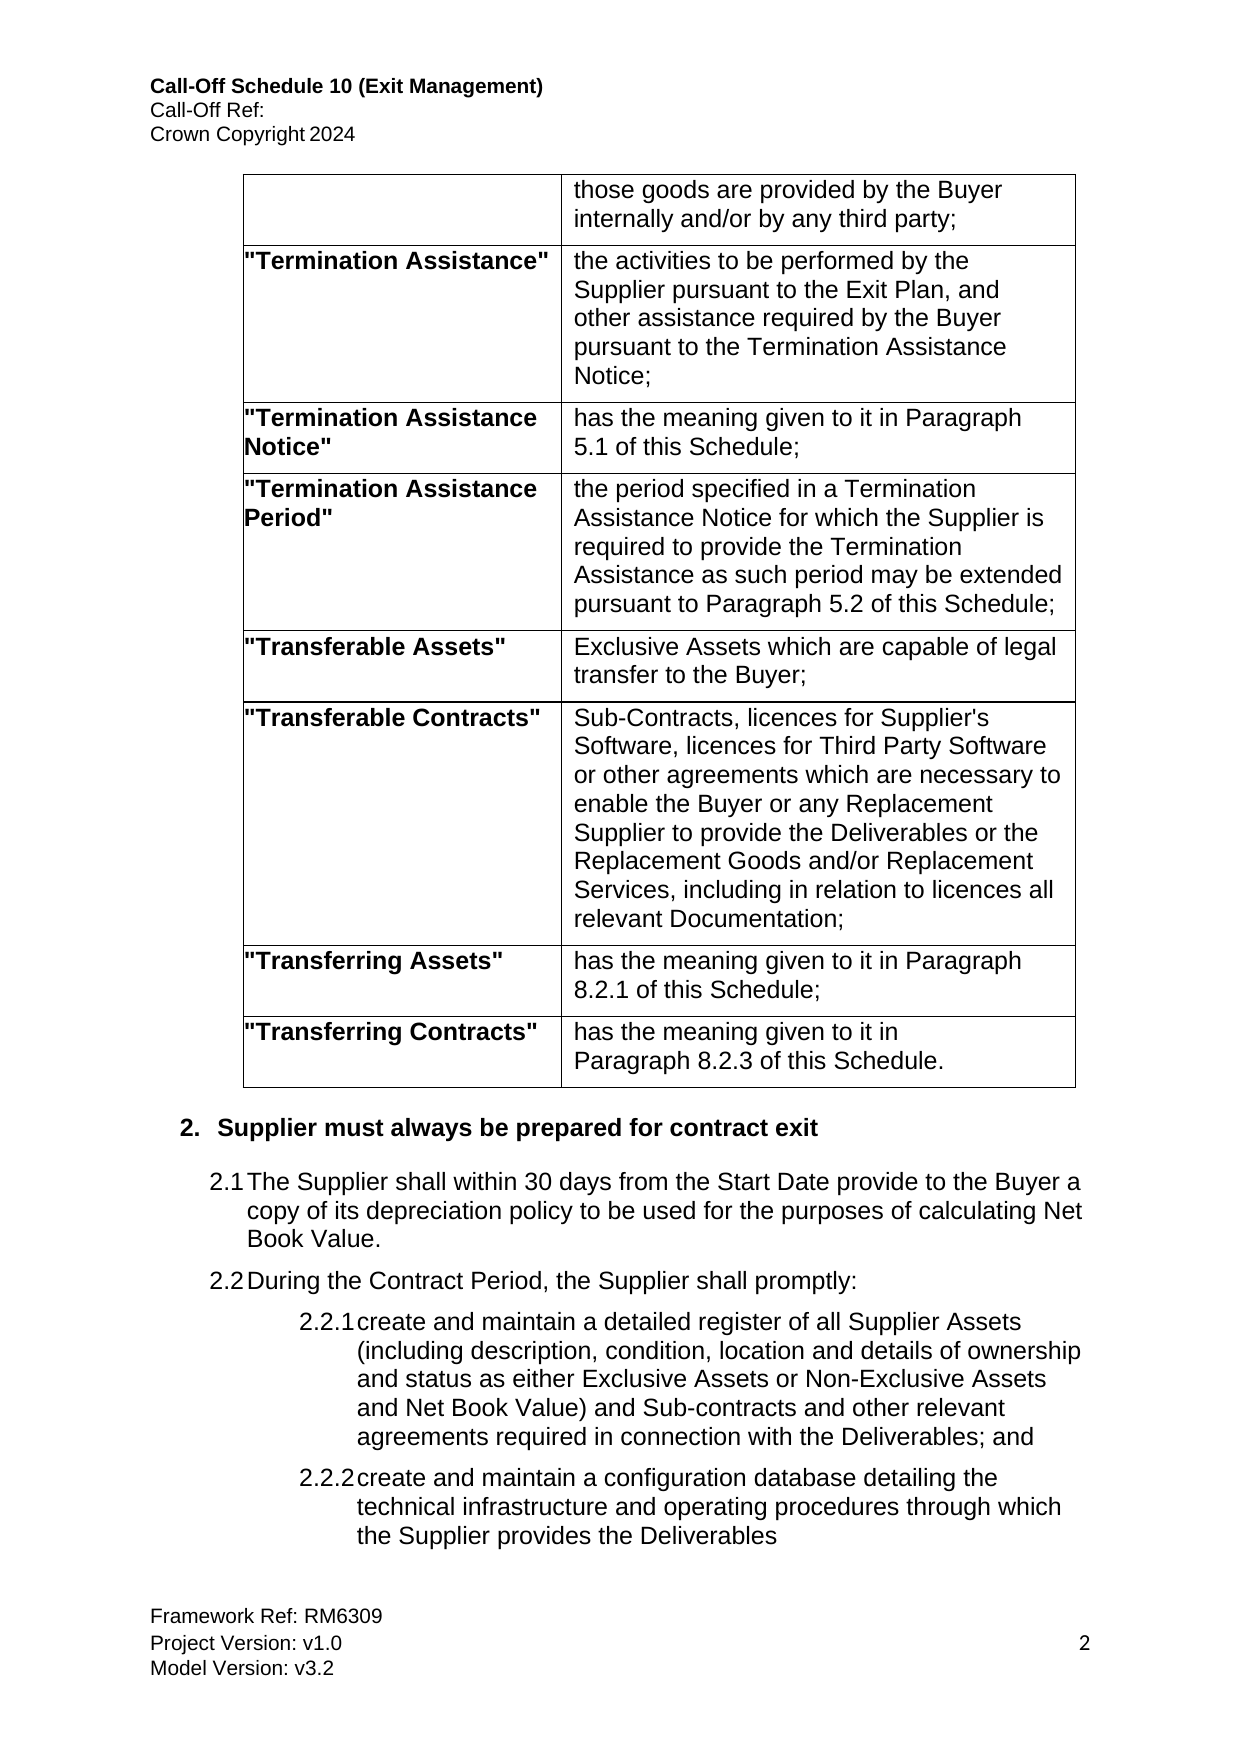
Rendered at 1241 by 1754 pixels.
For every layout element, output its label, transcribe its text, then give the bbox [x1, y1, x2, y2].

table_cell has the meaning given to it in Paragraph 5.1 of this Schedule; [562, 403, 1075, 473]
table_cell those goods are provided by the Buyer internally and/or by any third party; [562, 175, 1075, 245]
table_cell Sub-Contracts, licences for Supplier's Software, licences for Third Party Software or other agreements which are necessary to enable the Buyer or any Replacement Supplier to provide the Deliverables or the Replacement Goods and/or Replacement Services, including in relation to licences all relevant Documentation; [562, 703, 1075, 945]
table_cell "Termination Assistance" [244, 246, 561, 402]
list The Supplier shall within 30 days from the Start Date provide to the Buyer a copy of its depreciation policy to be used for the purposes of calculating Net Book Value. [209, 1167, 1090, 1253]
table_cell "Termination Assistance Notice" [244, 403, 561, 473]
table_cell the period specified in a Termination Assistance Notice for which the Supplier is required to provide the Termination Assistance as such period may be extended pursuant to Paragraph 5.2 of this Schedule; [562, 474, 1075, 630]
list create and maintain a configuration database detailing the technical infrastructure and operating procedures through which the Supplier provides the Deliverables [299, 1463, 1090, 1549]
list Supplier must always be prepared for contract exit [179, 1113, 1090, 1142]
table_cell "Termination Assistance Period" [244, 474, 561, 630]
list create and maintain a detailed register of all Supplier Assets (including description, condition, location and details of ownership and status as either Exclusive Assets or Non-Exclusive Assets and Net Book Value) and Sub-contracts and other relevant agreements required in connection with the Deliverables; and [299, 1307, 1090, 1451]
table_cell has the meaning given to it in Paragraph 8.2.1 of this Schedule; [562, 946, 1075, 1016]
table_cell Exclusive Assets which are capable of legal transfer to the Buyer; [562, 631, 1075, 701]
table_cell "Transferable Assets" [244, 631, 561, 701]
table_cell "Transferring Assets" [244, 946, 561, 1016]
list During the Contract Period, the Supplier shall promptly: [209, 1266, 1090, 1294]
table_cell "Transferring Contracts" [244, 1017, 561, 1087]
table_cell "Transferable Contracts" [244, 703, 561, 945]
table_cell [244, 175, 561, 245]
table_cell has the meaning given to it in Paragraph 8.2.3 of this Schedule. [562, 1017, 1075, 1087]
table_cell the activities to be performed by the Supplier pursuant to the Exit Plan, and other assistance required by the Buyer pursuant to the Termination Assistance Notice; [562, 246, 1075, 402]
